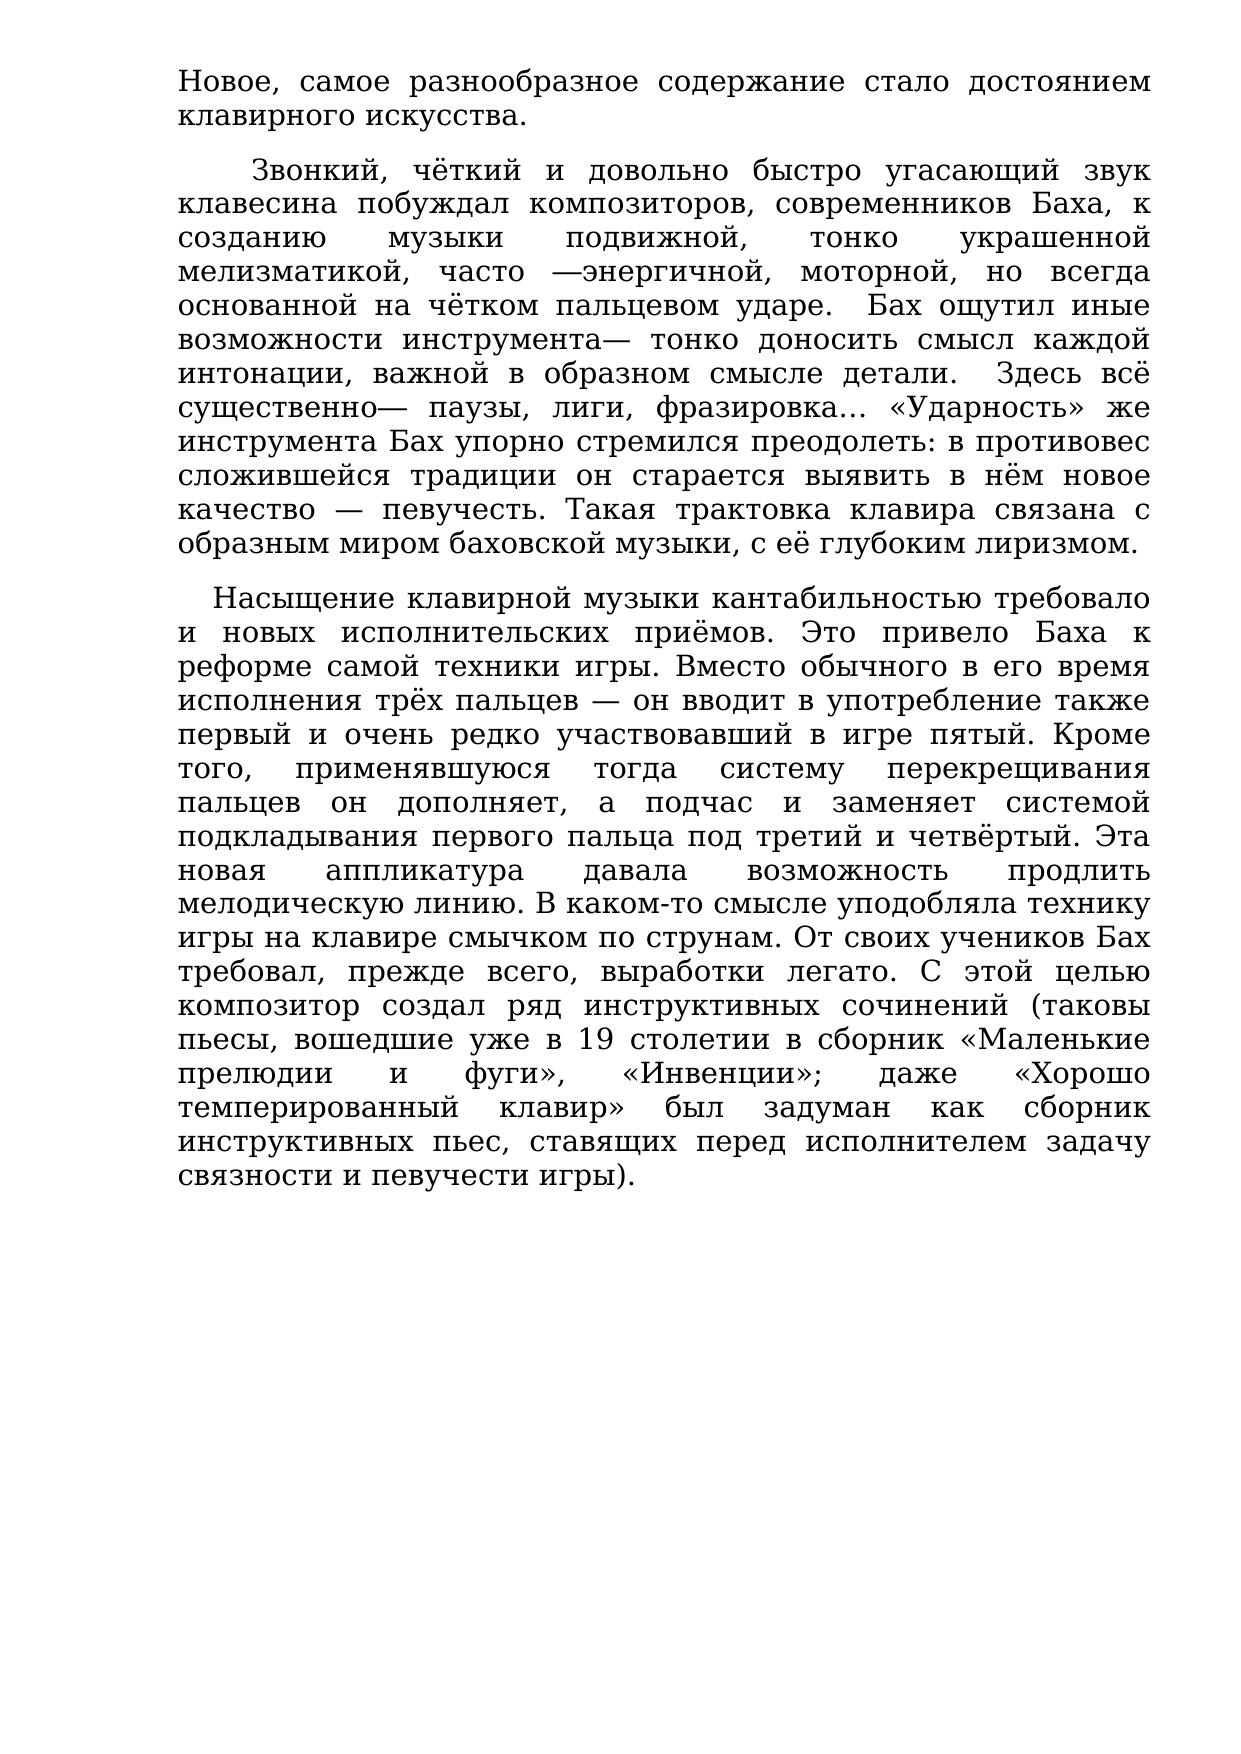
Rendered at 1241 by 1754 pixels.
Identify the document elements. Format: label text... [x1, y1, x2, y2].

text Новое, самое разнообразное содержание стало достоянием клавирного искусства. [177, 64, 1152, 132]
text Насыщение клавирной музыки кантабильностью требовало и новых исполнительских приёмов. Это привело Баха к реформе самой техники игры. Вместо обычного в его время исполнения трёх пальцев — он вводит в употребление также первый и очень редко участвовавший в игре пятый. Кроме того, применявшуюся тогда систему перекрещивания пальцев он дополняет, а подчас и заменяет системой подкладывания первого пальца под третий и четвёртый. Эта новая аппликатура давала возможность продлить мелодическую линию. В каком-то смысле уподобляла технику игры на клавире смычком по струнам. От своих учеников Бах требовал, прежде всего, выработки легато. С этой целью композитор создал ряд инструктивных сочинений (таковы пьесы, вошедшие уже в 19 столетии в сборник «Маленькие прелюдии и фуги», «Инвенции»; даже «Хорошо темперированный клавир» был задуман как сборник инструктивных пьес, ставящих перед исполнителем задачу связности и певучести игры). [177, 581, 1152, 1192]
text Звонкий, чёткий и довольно быстро угасающий звук клавесина побуждал композиторов, современников Баха, к созданию музыки подвижной, тонко украшенной мелизматикой, часто ―энергичной, моторной, но всегда основанной на чётком пальцевом ударе. Бах ощутил иные возможности инструмента— тонко доносить смысл каждой интонации, важной в образном смысле детали. Здесь всё существенно― паузы, лиги, фразировка… «Ударность» же инструмента Бах упорно стремился преодолеть: в противовес сложившейся традиции он старается выявить в нём новое качество — певучесть. Такая трактовка клавира связана с образным миром баховской музыки, с её глубоким лиризмом. [177, 153, 1152, 560]
